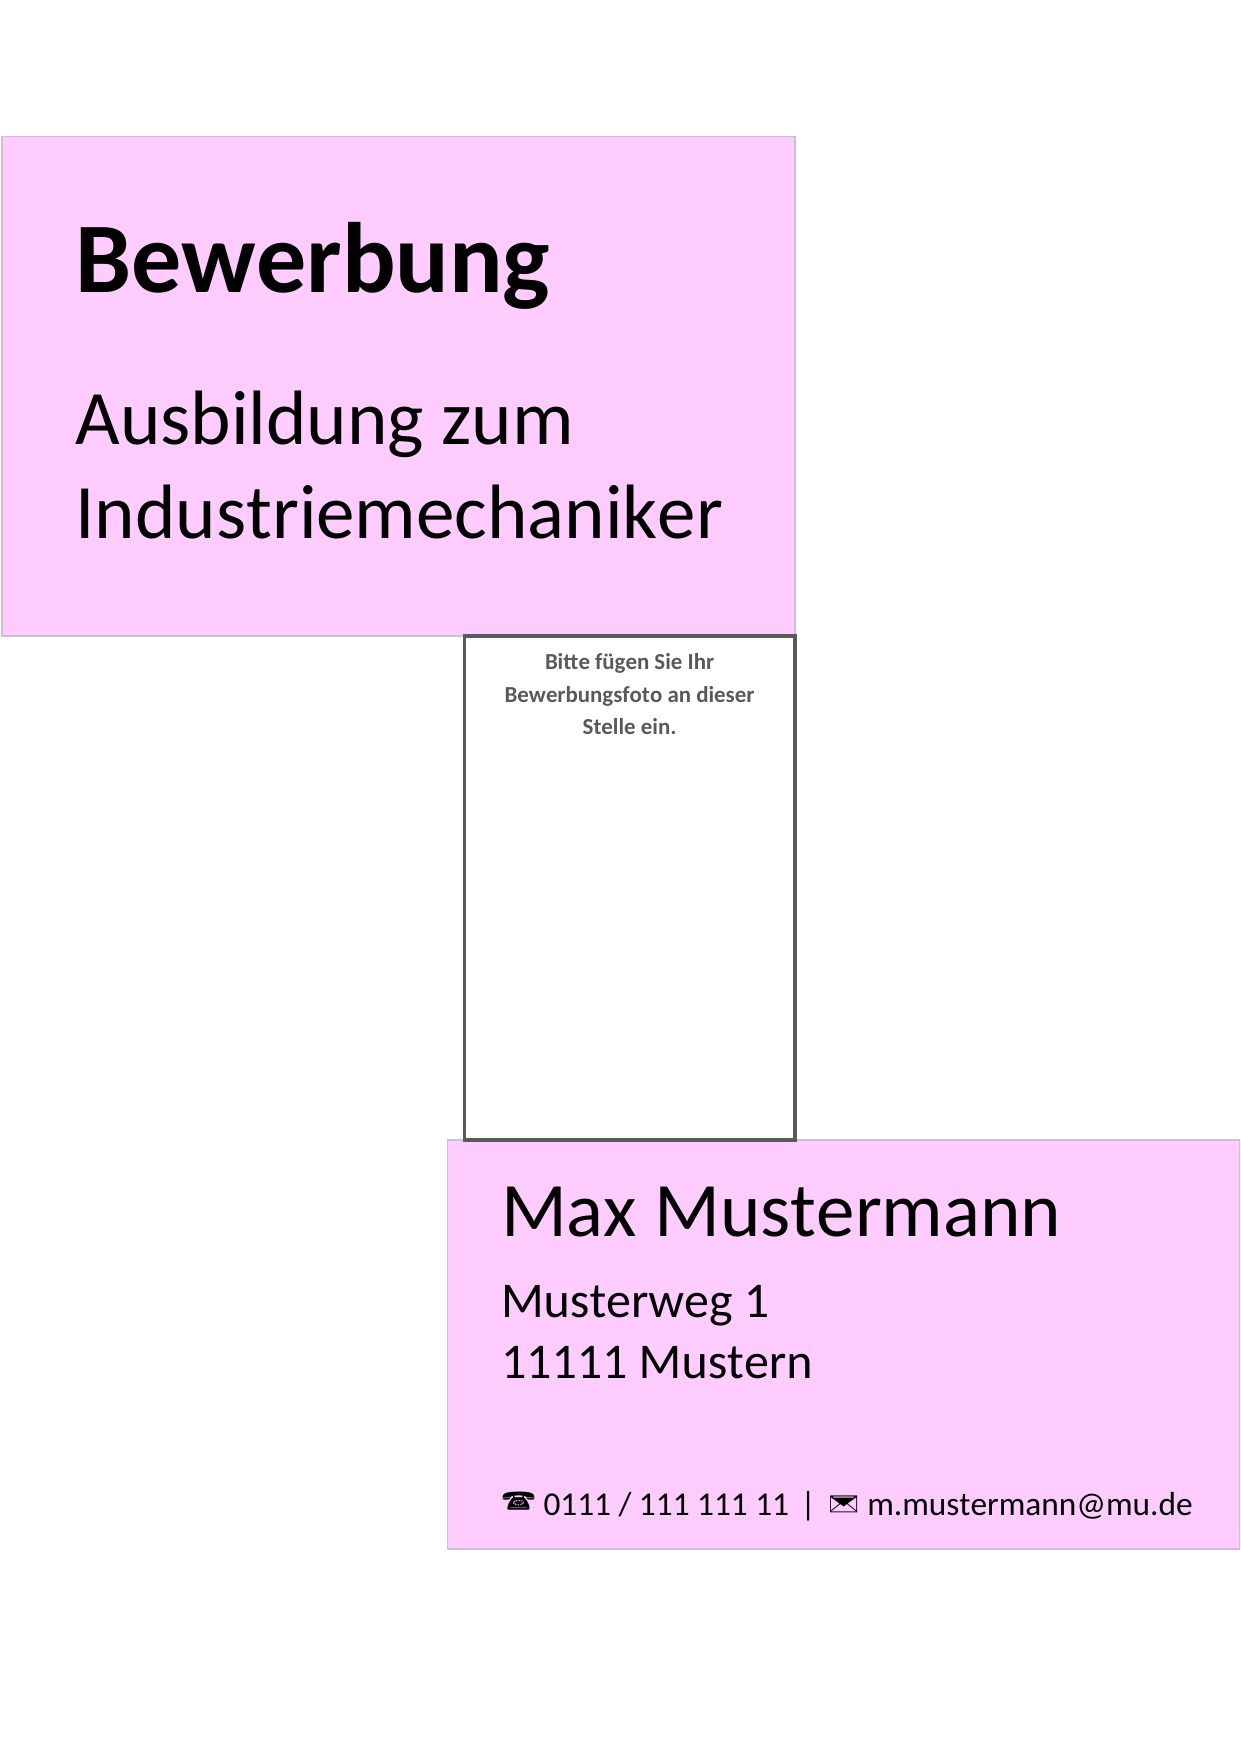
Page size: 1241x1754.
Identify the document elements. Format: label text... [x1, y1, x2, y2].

text Musterweg 1 [501, 1269, 1210, 1330]
text Ausbildung zum Industriemechaniker [75, 369, 726, 557]
text  0111 / 111 111 11 ǀ  m.mustermann@mu.de [501, 1483, 1210, 1524]
text Bewerbung [75, 196, 726, 318]
text Max Mustermann [501, 1161, 1210, 1255]
text 11111 Mustern [501, 1330, 1210, 1391]
